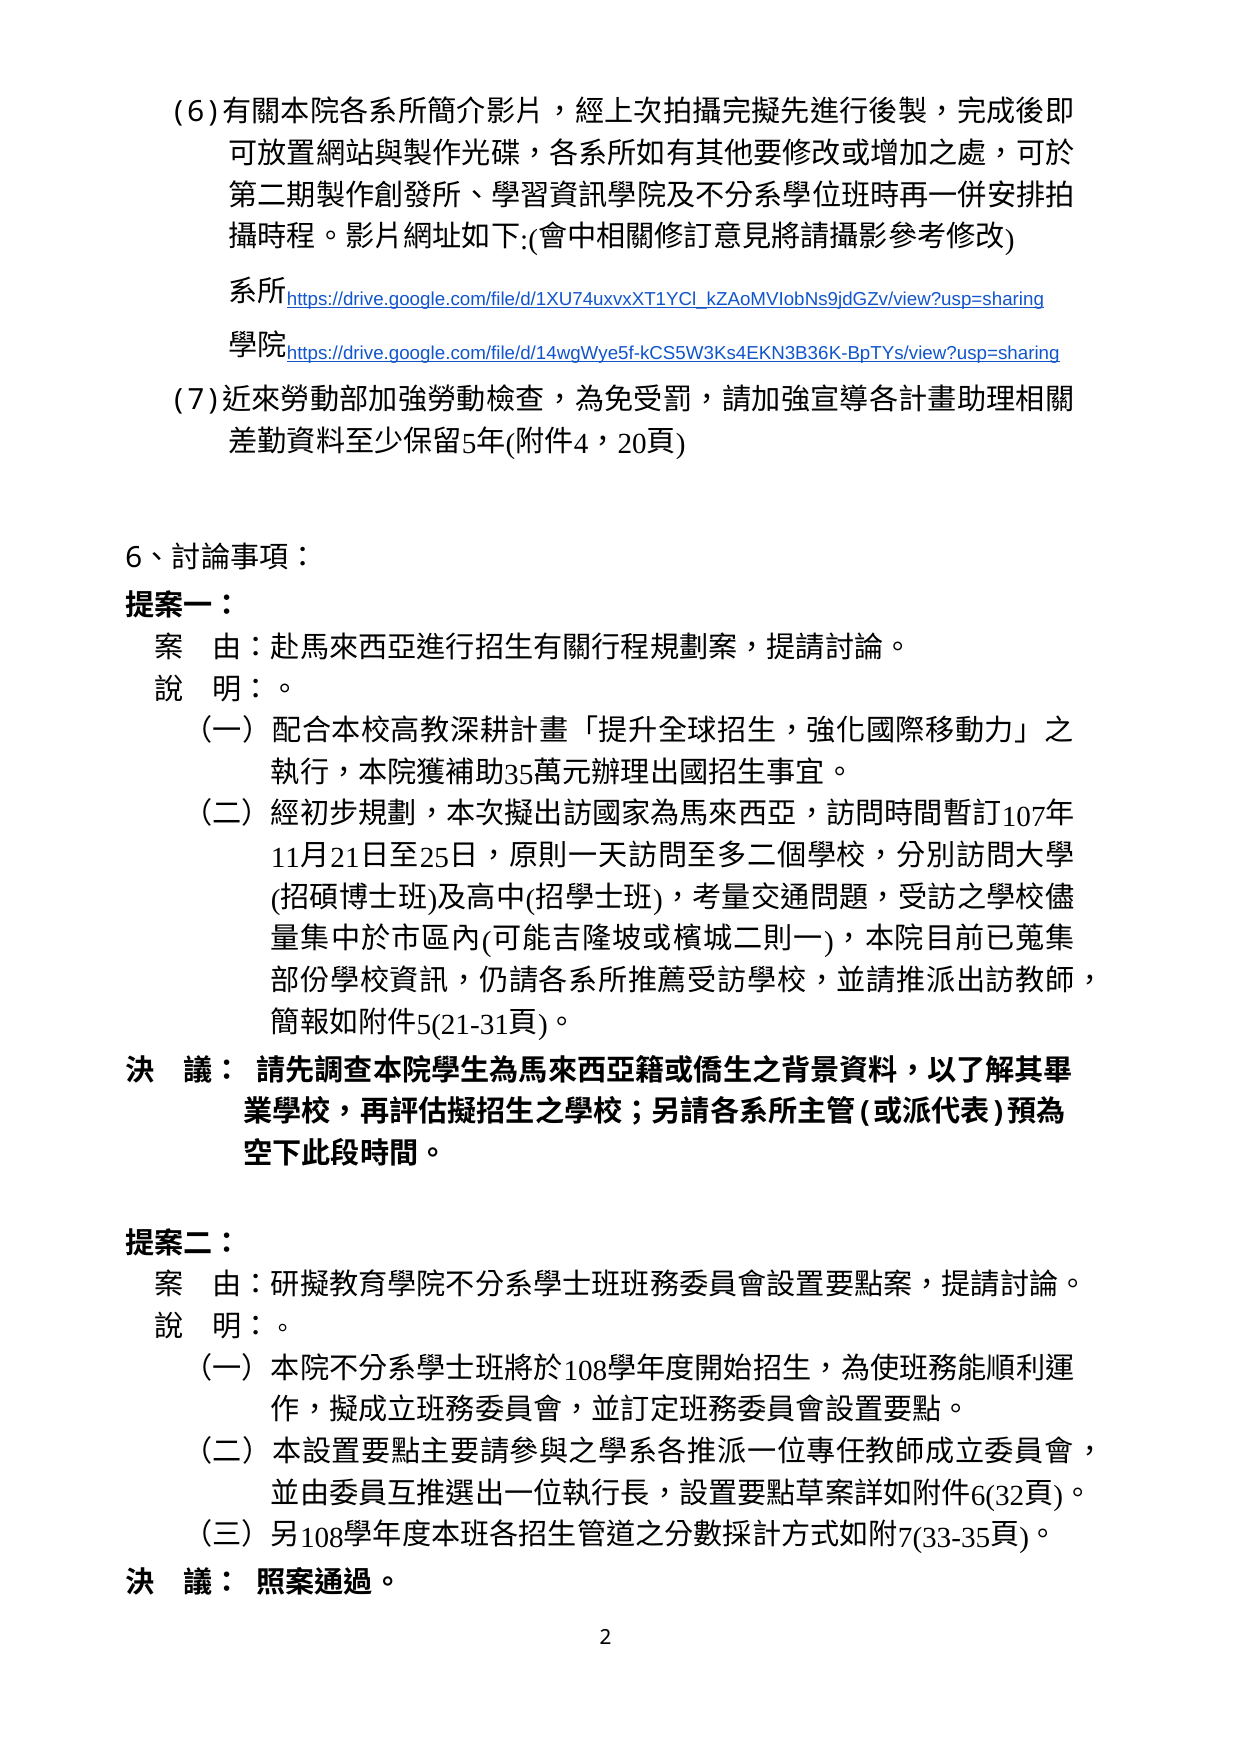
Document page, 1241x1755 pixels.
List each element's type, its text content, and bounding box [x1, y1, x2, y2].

list 討論事項： [125, 526, 1075, 576]
text 說 明：。 [154, 666, 1075, 707]
list 近來勞動部加強勞動檢查，為免受罰，請加強宣導各計畫助理相關差勤資料至少保留5年(附件4，20頁) [169, 376, 1075, 459]
text 決 議： 照案通過。 [125, 1559, 1075, 1601]
list 有關本院各系所簡介影片，經上次拍攝完擬先進行後製，完成後即可放置網站與製作光碟，各系所如有其他要修改或增加之處，可於第二期製作創發所、學習資訊學院及不分系學位班時再一併安排拍攝時程。影片網址如下:(會中相關修訂意見將請攝影參考修改) [169, 89, 1075, 255]
text 提案二： [125, 1220, 1075, 1262]
text （三）另108學年度本班各招生管道之分數採計方式如附7(33-35頁)。 [183, 1512, 1075, 1553]
text （一）配合本校高教深耕計畫「提升全球招生，強化國際移動力」之執行，本院獲補助35萬元辦理出國招生事宜。 [183, 707, 1075, 791]
text 系所https://drive.google.com/file/d/1XU74uxvxXT1YCl_kZAoMVIobNs9jdGZv/view?usp=sharing [228, 268, 1075, 309]
text （二）本設置要點主要請參與之學系各推派一位專任教師成立委員會，並由委員互推選出一位執行長，設置要點草案詳如附件6(32頁)。 [183, 1428, 1075, 1512]
text 案 由：研擬教育學院不分系學士班班務委員會設置要點案，提請討論。 [154, 1262, 1075, 1303]
text （一）本院不分系學士班將於108學年度開始招生，為使班務能順利運作，擬成立班務委員會，並訂定班務委員會設置要點。 [183, 1345, 1075, 1428]
text 說 明：。 [154, 1303, 1075, 1345]
text 提案一： [125, 582, 1075, 624]
text （二）經初步規劃，本次擬出訪國家為馬來西亞，訪問時間暫訂107年11月21日至25日，原則一天訪問至多二個學校，分別訪問大學(招碩博士班)及高中(招學士班)，考量交通問題，受訪之學校儘量集中於市區內(可能吉隆坡或檳城二則一)，本院目前已蒐集部份學校資訊，仍請各系所推薦受訪學校，並請推派出訪教師，簡報如附件5(21-31頁)。 [183, 791, 1075, 1041]
text 案 由：赴馬來西亞進行招生有關行程規劃案，提請討論。 [154, 624, 1075, 666]
text 決 議： 請先調查本院學生為馬來西亞籍或僑生之背景資料，以了解其畢業學校，再評估擬招生之學校；另請各系所主管(或派代表)預為空下此段時間。 [125, 1047, 1075, 1172]
text 學院https://drive.google.com/file/d/14wgWye5f-kCS5W3Ks4EKN3B36K-BpTYs/view?usp=sharing [228, 322, 1075, 364]
